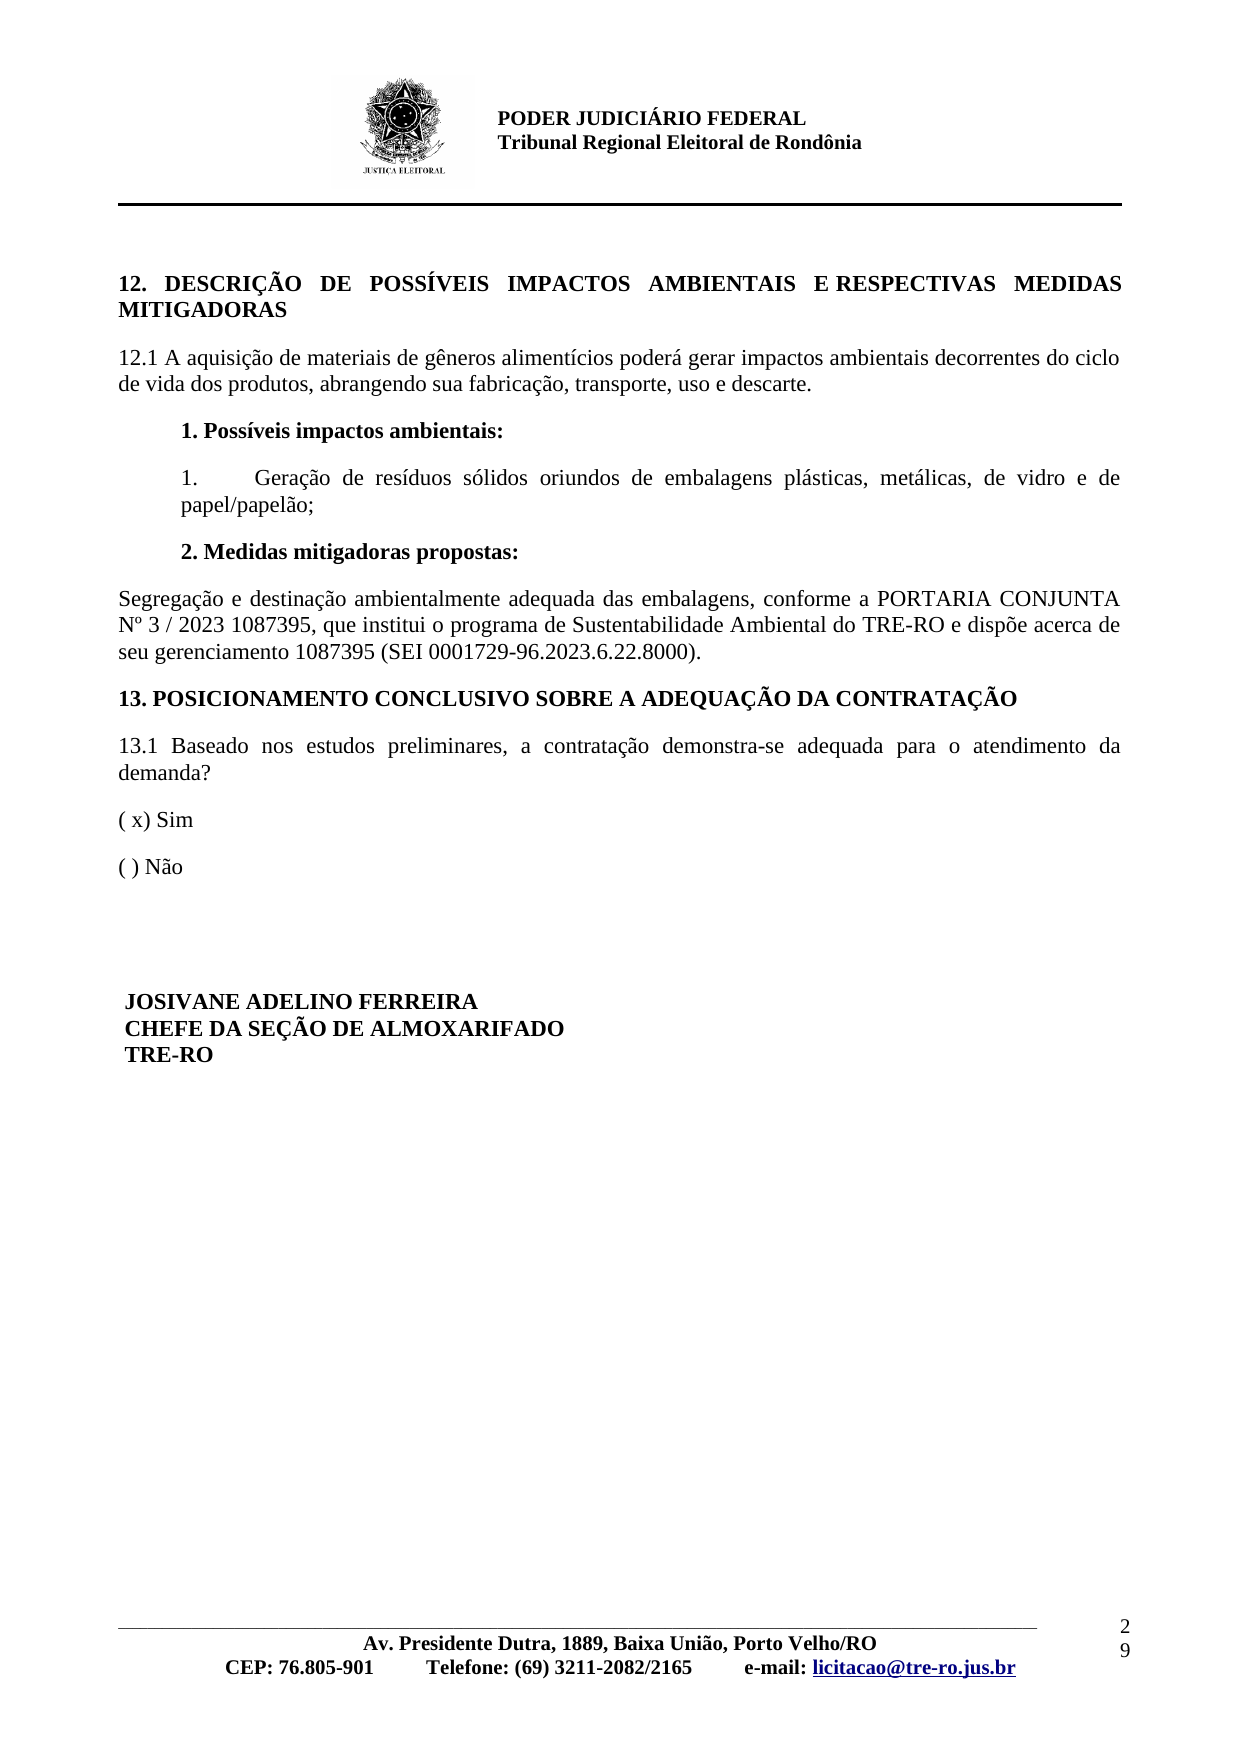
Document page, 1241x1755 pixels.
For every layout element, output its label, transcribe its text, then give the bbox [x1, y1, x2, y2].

text 1. Possíveis impactos ambientais: [181, 417, 1122, 443]
text ( x) Sim [118, 806, 1122, 832]
text 12.1 A aquisição de materiais de gêneros alimentícios poderá gerar impactos ambientais decorrentes do ciclo de vida dos produtos, abrangendo sua fabricação, transporte, uso e descarte. [118, 344, 1122, 396]
text 13.1 Baseado nos estudos preliminares, a contratação demonstra-se adequada para o atendimento da demanda? [118, 732, 1122, 785]
text 13. POSICIONAMENTO CONCLUSIVO SOBRE A ADEQUAÇÃO DA CONTRATAÇÃO [118, 685, 1122, 711]
text 2. Medidas mitigadoras propostas: [181, 538, 1122, 564]
text JOSIVANE ADELINO FERREIRA [124, 988, 1116, 1014]
list Geração de resíduos sólidos oriundos de embalagens plásticas, metálicas, de vidro e de papel/papelão; [181, 464, 1122, 517]
text CHEFE DA SEÇÃO DE ALMOXARIFADO [124, 1014, 1116, 1041]
text TRE-RO [124, 1041, 1116, 1067]
text Segregação e destinação ambientalmente adequada das embalagens, conforme a PORTARIA CONJUNTA Nº 3 / 2023 1087395, que institui o programa de Sustentabilidade Ambiental do TRE-RO e dispõe acerca de seu gerenciamento 1087395 (SEI 0001729-96.2023.6.22.8000). [118, 585, 1122, 664]
text 12. DESCRIÇÃO DE POSSÍVEIS IMPACTOS AMBIENTAIS E RESPECTIVAS MEDIDAS MITIGADORAS [118, 270, 1122, 323]
text ( ) Não [118, 853, 1122, 879]
